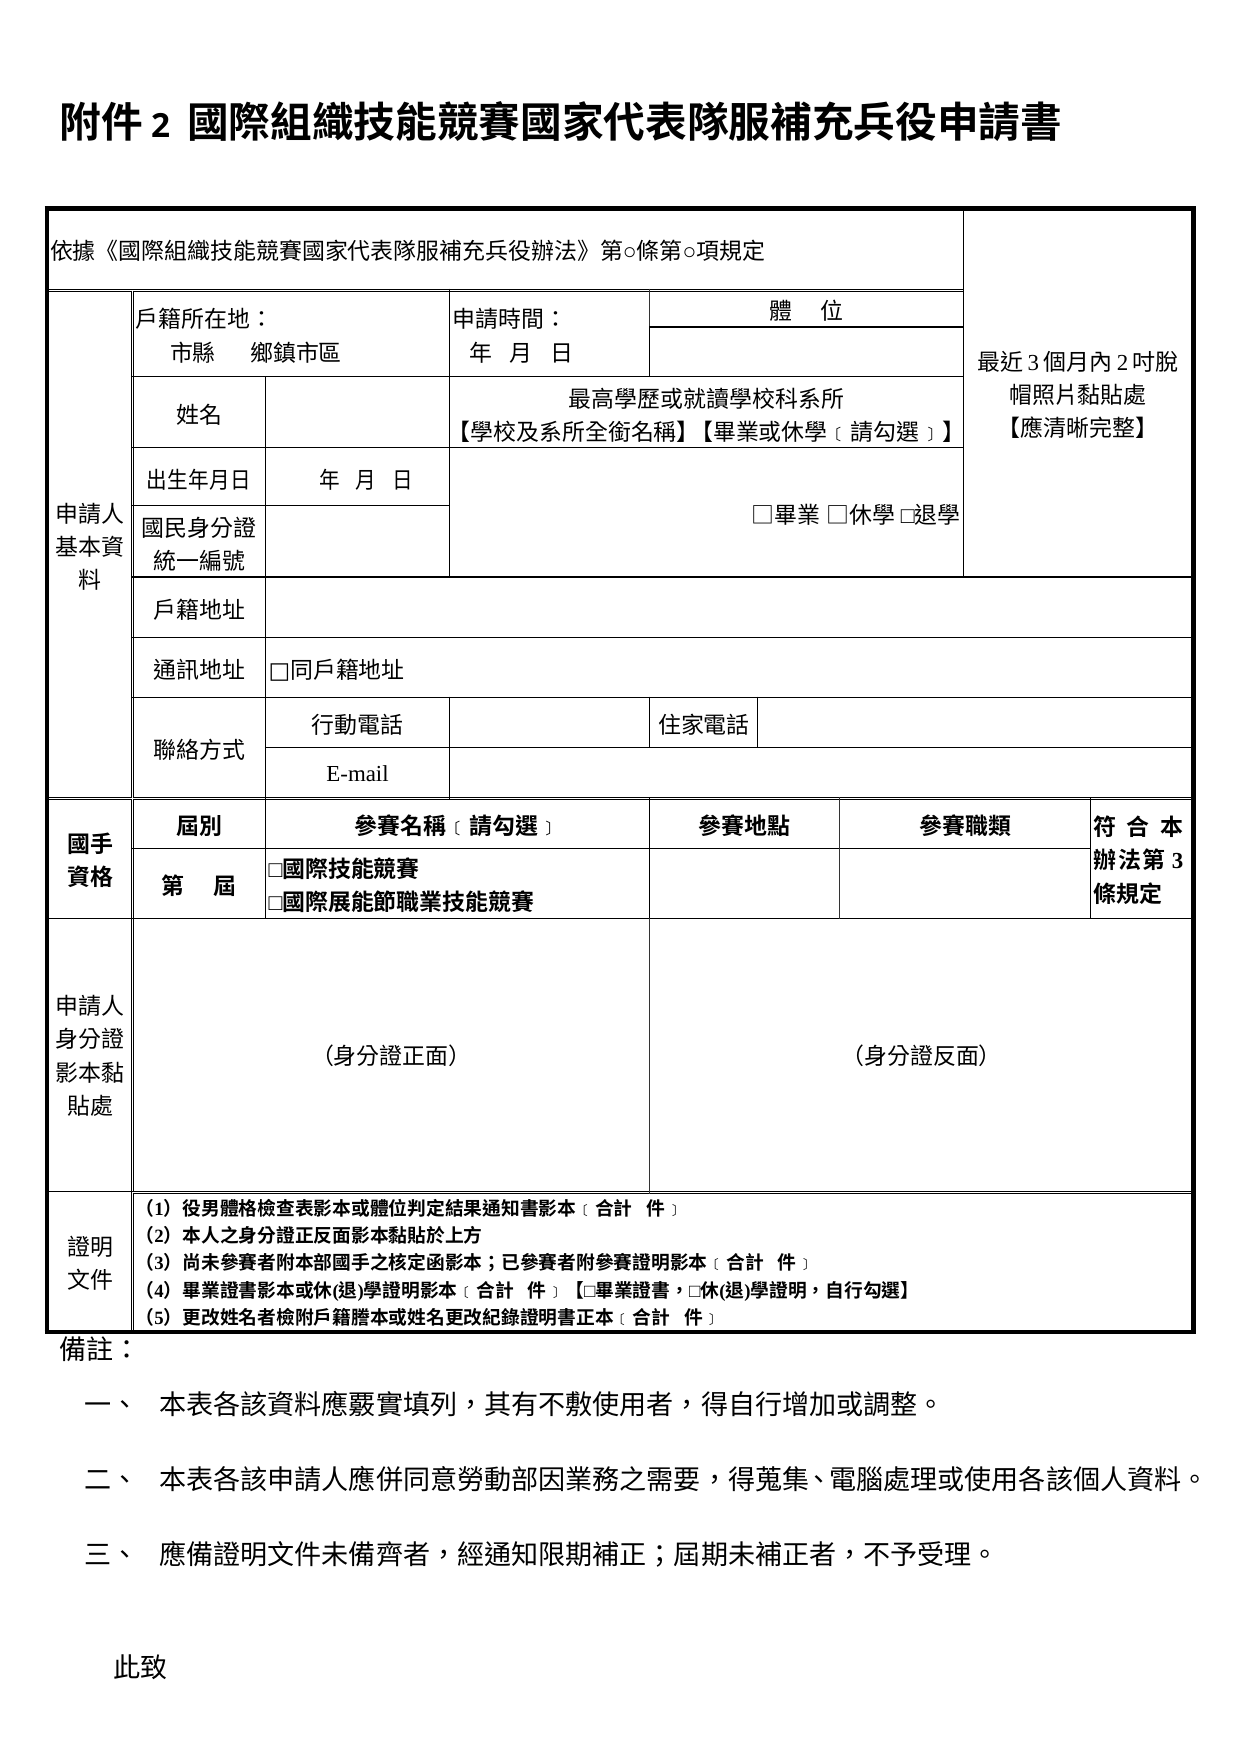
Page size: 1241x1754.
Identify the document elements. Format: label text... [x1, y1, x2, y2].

table_header 依據《國際組織技能競賽國家代表隊服補充兵役辦法》第○條第○項規定 [49, 211, 963, 288]
table_header 最近3個月內2吋脫帽照片黏貼處 【應清晰完整】 [964, 211, 1191, 576]
list 本表各該申請人應併同意勞動部因業務之需要，得蒐集、電腦處理或使用各該個人資料。 [84, 1441, 1181, 1516]
text 此致 [59, 1628, 1181, 1703]
table_cell 體 位 [650, 292, 963, 326]
table_cell 行動電話 [266, 698, 449, 747]
table_cell [758, 698, 1191, 747]
table_cell 屆別 [134, 800, 265, 848]
table_cell 參賽職類 [840, 800, 1090, 848]
table_cell （1）役男體格檢查表影本或體位判定結果通知書影本﹝合計 件﹞ （2）本人之身分證正反面影本黏貼於上方 （3）尚未參賽者附本部國手之核定函影本；已參賽者附參賽證明影本﹝合計 件﹞ （4）畢業證書影本或休(退)學證明影本﹝合計 件﹞【□畢業證書，□休(退)學證明，自行勾選】 （5）更改姓名者檢附戶籍謄本或姓名更改紀錄證明書正本﹝合計 件﹞ [134, 1194, 1191, 1329]
table_cell 申請人基本資料 [49, 292, 131, 797]
table_cell （身分證反面） [650, 919, 1191, 1191]
table_cell □畢業 □休學 □退學 [450, 448, 963, 576]
table_cell 出生年月日 [134, 448, 265, 505]
table_cell 證明 文件 [49, 1192, 131, 1329]
table_cell 第 屆 [134, 849, 265, 917]
table_cell □同戶籍地址 [266, 638, 1191, 697]
table_cell 國民身分證統一編號 [134, 506, 265, 576]
table_cell [650, 849, 839, 917]
table_cell [266, 578, 1191, 637]
table_cell 國手 資格 [49, 800, 131, 917]
table_cell [650, 328, 963, 376]
table_cell [266, 506, 449, 576]
table_cell [840, 849, 1090, 917]
table_cell [266, 377, 449, 447]
list 應備證明文件未備齊者，經通知限期補正；屆期未補正者，不予受理。 [84, 1516, 1181, 1591]
table_cell 聯絡方式 [134, 698, 265, 797]
table_cell 參賽名稱﹝請勾選﹞ [266, 800, 649, 848]
table_cell 年 月 日 [266, 448, 449, 505]
table_cell [450, 698, 649, 747]
table_cell [450, 748, 1191, 797]
table_cell 住家電話 [650, 698, 757, 747]
table_cell 申請時間： 年 月 日 [450, 292, 649, 376]
text 備註： [59, 1334, 1181, 1366]
table_cell 申請人身分證影本黏貼處 [49, 919, 131, 1191]
table_cell 戶籍所在地： 市縣 鄉鎮市區 [134, 292, 449, 376]
table_cell 符合本辦法第3條規定 [1091, 800, 1191, 917]
table_cell E-mail [266, 748, 449, 797]
list 本表各該資料應覈實填列，其有不敷使用者，得自行增加或調整。 [84, 1366, 1181, 1441]
table_cell 通訊地址 [134, 638, 265, 697]
table_cell （身分證正面） [134, 919, 649, 1191]
table_cell 戶籍地址 [134, 578, 265, 637]
table_cell 參賽地點 [650, 800, 839, 848]
table_cell 姓名 [134, 377, 265, 447]
table_cell 最高學歷或就讀學校科系所 【學校及系所全銜名稱】【畢業或休學﹝請勾選﹞】 [450, 377, 963, 447]
table_cell □國際技能競賽 □國際展能節職業技能競賽 [266, 849, 649, 917]
